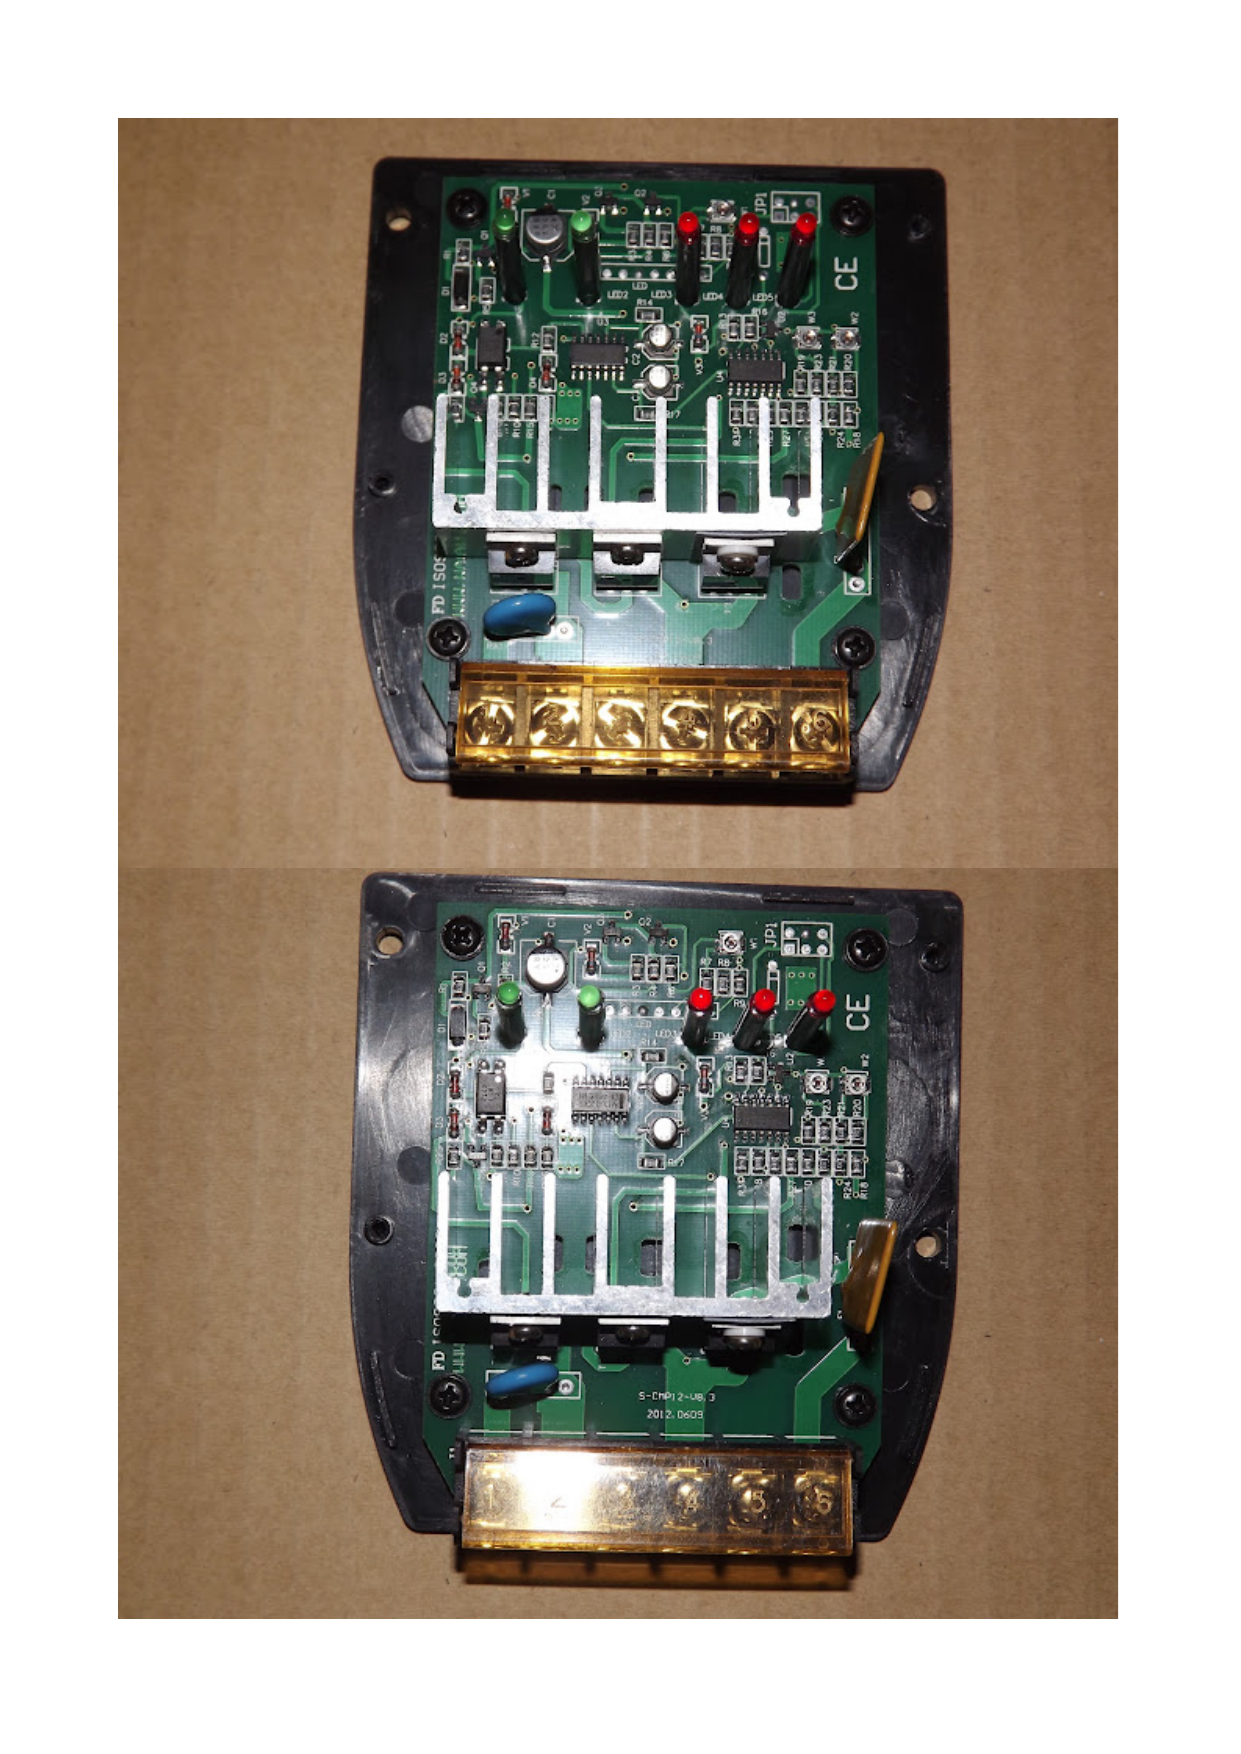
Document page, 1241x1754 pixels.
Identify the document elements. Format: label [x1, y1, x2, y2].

picture [118, 118, 1119, 1619]
